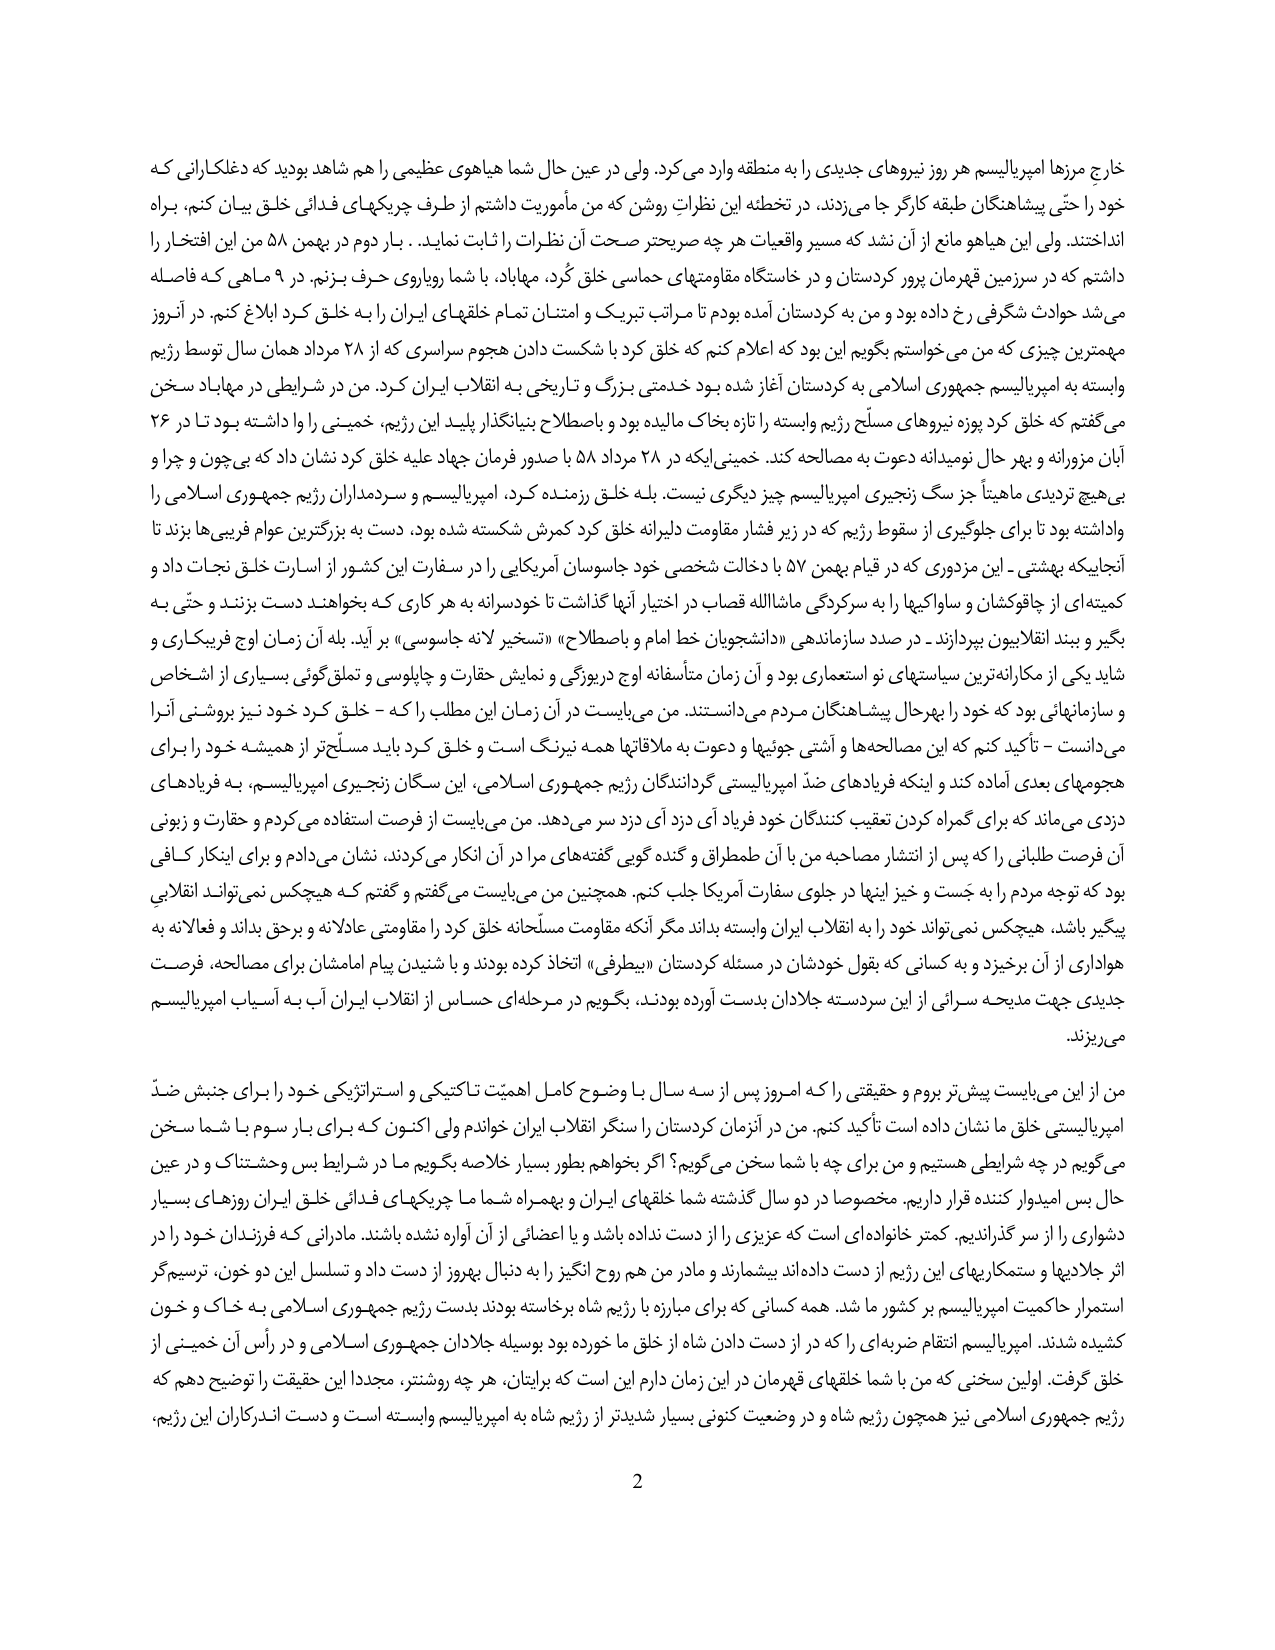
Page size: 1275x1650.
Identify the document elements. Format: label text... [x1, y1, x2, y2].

text نخستین بار که شما خلقهای قهرمان را مستقیما مورد خطاب قرار دادم در خرداد ۵۸ و همان زمانی بود که بنحوی تأثرانگیز «بهار آزادی» نام گرفته بود. من در مصاحبه‌ای به شما رجوع کردم و در آن زمان سه حرف عمده با شما داشتم که وظیفه انقلابی‌ام به من حکم می‌کرد تا علیرغم همه هیاهو و هوچی‌گریها به گوش شما برسانم: من می‌بایست به آگاهی شما برسانم که در رهبری سازمانی که آنزمان بزرگترین امید شما را تشکیل داده بود، متأسفانه مارهای خوش خط و خالی کمین کرده‌اند که با یک نقشه حساب شده سازمان را به آستانبوسی سرمایه‌داری وابسته می‌برند. ثانیا می‌بایست به شما می‌گفتم که تحلیل علمی از شرایط جامعه و قدرت دولتی پس از قیام ۲۲ بهمن نشان می‌دهد رژیمی که جانشین رژیم سلطنتی شده، همچنان رژیمی است وابسته به امپریالیسم و شرایط شبه آزادی که آنزمان در جامعه حاکم بود ناشی از تغییر شکل آن از استبداد به دموکراسی نبود بلکه این وضع از ضعف قدرت دولتی در سرکوب خلق ناشی می‌شد و بالاخره سومین چیزی که می‌بایست به شما می‌گفتم این بود که بزرگترین دستاورد قیام ۲۲ بهمن سلاحهایی بود که به چنگ آورده بودید و از شما بخواهم از تحویل این سلاحها به دولت که در آنزمان فریبکارانه خود را دولت ناشی از قیام مردم جا میزد خودداری کنید و جهت آمادگی برای نبرد قطعی با امپریالیسم و سگهای زنجیریش این سلاحها را دستمایه سازماندهی مسلّح خود قرار دهید و برای جنگ تمام عیاری که دیر یا زود از طرف امپریالیسم و سگهای زنجیریش به شما تحمیل می‌شد، آماده شوید. همه بیاد داریم که این سخنان را شما با چه وضوحی فهمیدید و در واقع اینها چیزی نبود جز جمعبندی تجربه‌ای که شما مردم هر روز در جلوی چشم خود می‌دیدید. شما می‌دیدید که همه جا سگهای زنجیری امپریالیسم و عمال بورژوازی و خرده بورژوازی وابسته در داخل کشور به سازماندهی دستگاههای سرکوب مشغولند و در خارجِ مرزها امپریالیسم هر روز نیروهای جدیدی را به منطقه وارد می‌کرد. ولی در عین حال شما هیاهوی عظیمی را هم شاهد بودید که دغلکارانی که خود را حتّی پیشاهنگان طبقه کارگر جا می‌زدند، در تخطئه این نظراتِ روشن که من مأموریت داشتم از طرف چریکهای فدائی خلق بیان کنم، براه ‌انداختند. ولی این هیاهو مانع از آن نشد که مسیر واقعیات هر چه صریحتر صحت آن نظرات را ثابت نماید. . بار دوم در بهمن ۵۸ من این افتخار را داشتم که در سرزمین قهرمان پرور کردستان و در خاستگاه مقاومتهای حماسی خلق کُرد، مهاباد، با شما رویاروی حرف بزنم. در ۹ ماهی که فاصله می‌شد حوادث شگرفی رخ داده بود و من به کردستان آمده بودم تا مراتب تبریک و امتنان تمام خلقهای ایران را به خلق کرد ابلاغ کنم. در آنروز مهمترین چیزی که من می‌خواستم بگویم این بود که اعلام کنم که خلق کرد با شکست دادن هجوم سراسری که از ۲۸ مرداد همان سال توسط رژیم وابسته به امپریالیسم جمهوری اسلامی به کردستان آغاز شده بود خدمتی بزرگ و تاریخی به انقلاب ایران کرد. من در شرایطی در مهاباد سخن می‌گفتم که خلق کرد پوزه نیروهای مسلّح رژیم وابسته را تازه بخاک مالیده بود و باصطلاح بنیانگذار پلید این رژیم، خمینی را وا داشته بود تا در ۲۶ آبان مزورانه و بهر حال نومیدانه دعوت به مصالحه کند. خمینی‌ایکه در ۲۸ مرداد ۵۸ با صدور فرمان جهاد علیه خلق کرد نشان داد که بی‌چون و چرا و بی‌هیچ تردیدی ماهیتاً جز سگ زنجیری امپریالیسم چیز دیگری نیست. بله خلق رزمنده کرد، امپریالیسم و سردمداران رژیم جمهوری اسلامی را واداشته بود تا برای جلوگیری از سقوط رژیم که در زیر فشار مقاومت دلیرانه خلق کرد کمرش شکسته شده بود، دست به بزرگترین عوام فریبی‌ها بزند تا آنجاییکه بهشتی ـ این مزدوری که در قیام بهمن ۵۷ با دخالت شخصی خود جاسوسان آمریکایی را در سفارت این کشور از اسارت خلق نجات داد و کمیته‌ای از چاقوکشان و ساواکیها را به سرکردگی ماشاالله قصاب در اختیار آنها گذاشت تا خودسرانه به هر کاری که بخواهند دست بزنند و حتّی به بگیر و ببند انقلابیون بپردازند ـ در صدد سازماندهی «دانشجویان خط امام و باصطلاح» «تسخیر لانه جاسوسی» بر آید. بله آن زمان اوج فریبکاری و شاید یکی از مکارانه‌ترین سیاستهای نو استعماری بود و آن زمان متأسفانه اوج دریوزگی و نمایش حقارت و چاپلوسی و تملق‌گوئی بسیاری از اشخاص و سازمانهائی بود که خود را بهرحال پیشاهنگان مردم می‌دانستند. من می‌بایست در آن زمان این مطلب را که - خلق کرد خود نیز بروشنی آنرا می‌دانست - تأکید کنم که این مصالحه‌ها و آشتی جوئیها و دعوت به ملاقاتها همه نیرنگ است و خلق کرد باید مسلّح‌تر از همیشه خود را برای هجومهای بعدی آماده کند و اینکه فریادهای ضدّ امپریالیستی گردانندگان رژیم جمهوری اسلامی، این سگان زنجیری امپریالیسم، به فریادهای دزدی می‌ماند که برای گمراه کردن تعقیب کنندگان خود فریاد آی دزد آی دزد سر می‌دهد. من می‌بایست از فرصت استفاده می‌کردم و حقارت و زبونی آن فرصت طلبانی را که پس از انتشار مصاحبه من با آن طمطراق و گنده گویی گفته‌های مرا در آن انکار می‌کردند، نشان می‌دادم و برای اینکار کافی بود که توجه مردم را به جَست و خیز اینها در جلوی سفارت آمریکا جلب کنم. همچنین من می‌بایست می‌گفتم و گفتم که هیچکس نمی‌تواند انقلابیِ پیگیر باشد، هیچکس نمی‌تواند خود را به انقلاب ایران وابسته بداند مگر آنکه مقاومت مسلّحانه خلق کرد را مقاومتی عادلانه و بر‌حق بداند و فعالانه به هواداری از آن برخیزد و به کسانی که بقول خودشان در مسئله کردستان «بیطرفی» اتخاذ کرده بودند و با شنیدن پیام امامشان برای مصالحه، فرصت جدیدی جهت مدیحه سرائی از این سردسته جلادان بدست آورده بودند، بگویم در مرحله‌ای حساس از انقلاب ایران آب به آسیاب امپریالیسم می‌ریزند. [150, 150, 1125, 1054]
text من از این می‌بایست پیش‌تر بروم و حقیقتی را که امروز پس از سه سال با وضوح کامل اهمیّت تاکتیکی و استراتژیکی خود را برای جنبش ضدّ امپریالیستی خلق ما نشان داده است تأکید کنم. من در آنزمان کردستان را سنگر انقلاب ایران خواندم ولی اکنون که برای بار سوم با شما سخن می‌گویم در چه شرایطی هستیم و من برای چه با شما سخن می‌گویم؟ اگر بخواهم بطور بسیار خلاصه بگویم ما در شرایط بس وحشتناک و در عین حال بس امیدوار کننده قرار داریم. مخصوصا در دو سال گذشته شما خلقهای ایران و بهمراه شما ما چریکهای فدائی خلق ایران روزهای بسیار دشواری را از سر گذراندیم. کمتر خانواده‌ای است که عزیزی را از دست نداده باشد و یا اعضائی از آن آواره نشده باشند. مادرانی که فرزندان خود را در اثر جلادیها و ستمکاریهای این رژیم از دست داده‌اند بیشمارند و مادر من هم روح انگیز را به دنبال بهروز از دست داد و تسلسل این دو خون، ترسیم‌گر استمرار حاکمیت امپریالیسم بر کشور ما شد. همه کسانی که برای مبارزه با رژیم شاه برخاسته بودند بدست رژیم جمهوری اسلامی به خاک و خون کشیده شدند. امپریالیسم انتقام ضربه‌ای را که در از دست دادن شاه از خلق ما خورده بود بوسیله جلادان جمهوری اسلامی و در رأس آن خمینی از خلق گرفت. اولین سخنی که من با شما خلقهای قهرمان در این زمان دارم این است که برایتان، هر چه روشنتر، مجددا این حقیقت را توضیح دهم که رژیم جمهوری اسلامی نیز همچون رژیم شاه و در وضعیت کنونی بسیار شدیدتر از رژیم شاه به امپریالیسم وابسته است و دست اندر‌کاران این رژیم، سگان دست آموزی هستند که با سرسپردگی صد چندان نسبت به دست اندر‌کاران رژیم شاه به امپریالیسم خدمت می‌کنند. بنظر من درک این واقعیت برای جنبش ضدّ امپریالیستی خلق ما از بالاترین درجه اهمیّت برخوردار است. خلقهای ما باید بروشنی بدانند که اگر نیروهای مسلّح ایران برای حفظ رژیم سلطنتی و جلوگیری از سقوط بزرگ ارتشتاران تقریبا هیچ اقدامی نکردند ولی بعداً برای حفظ رژیم جمهوری اسلامی تقریبا از هیچ جنایتی خوداری ننمودند. این بدان دلیل بود که در ماههای آخر سال ۱۳۵۷ امپریالیسم حمایت خود را از رژیم سلطنتی برداشت و آنرا به رژیم جمهوری اسلامی تفویض کرد و قاطعیت امامِ جلادان‌ِ جمهوری اسلامی هم از همین دلگرمی به حمایت امپریالیستی ناشی می‌شود. خمینی که چند سال پیش وقتی دفاعیات قهرمانانه انقلابیون ایران را در بیدادگاههای شاه و زیر جوخه‌های تیرباران آنچنان شجاعانه می‌یافت که در گریزگاه خود در نجف، از شنیدن آنها مو بر تنش راست می‌شد و سرانجام با باور نکردن این حماسه‌ها خود را تسلی می‌داد، وقتی که حمایت امپریالیسم را پشت سر خود دید، دیگر از سقوطِ شاه کمتر، به چیز دیگری راضی نمی‌شد. [150, 1072, 1125, 1433]
